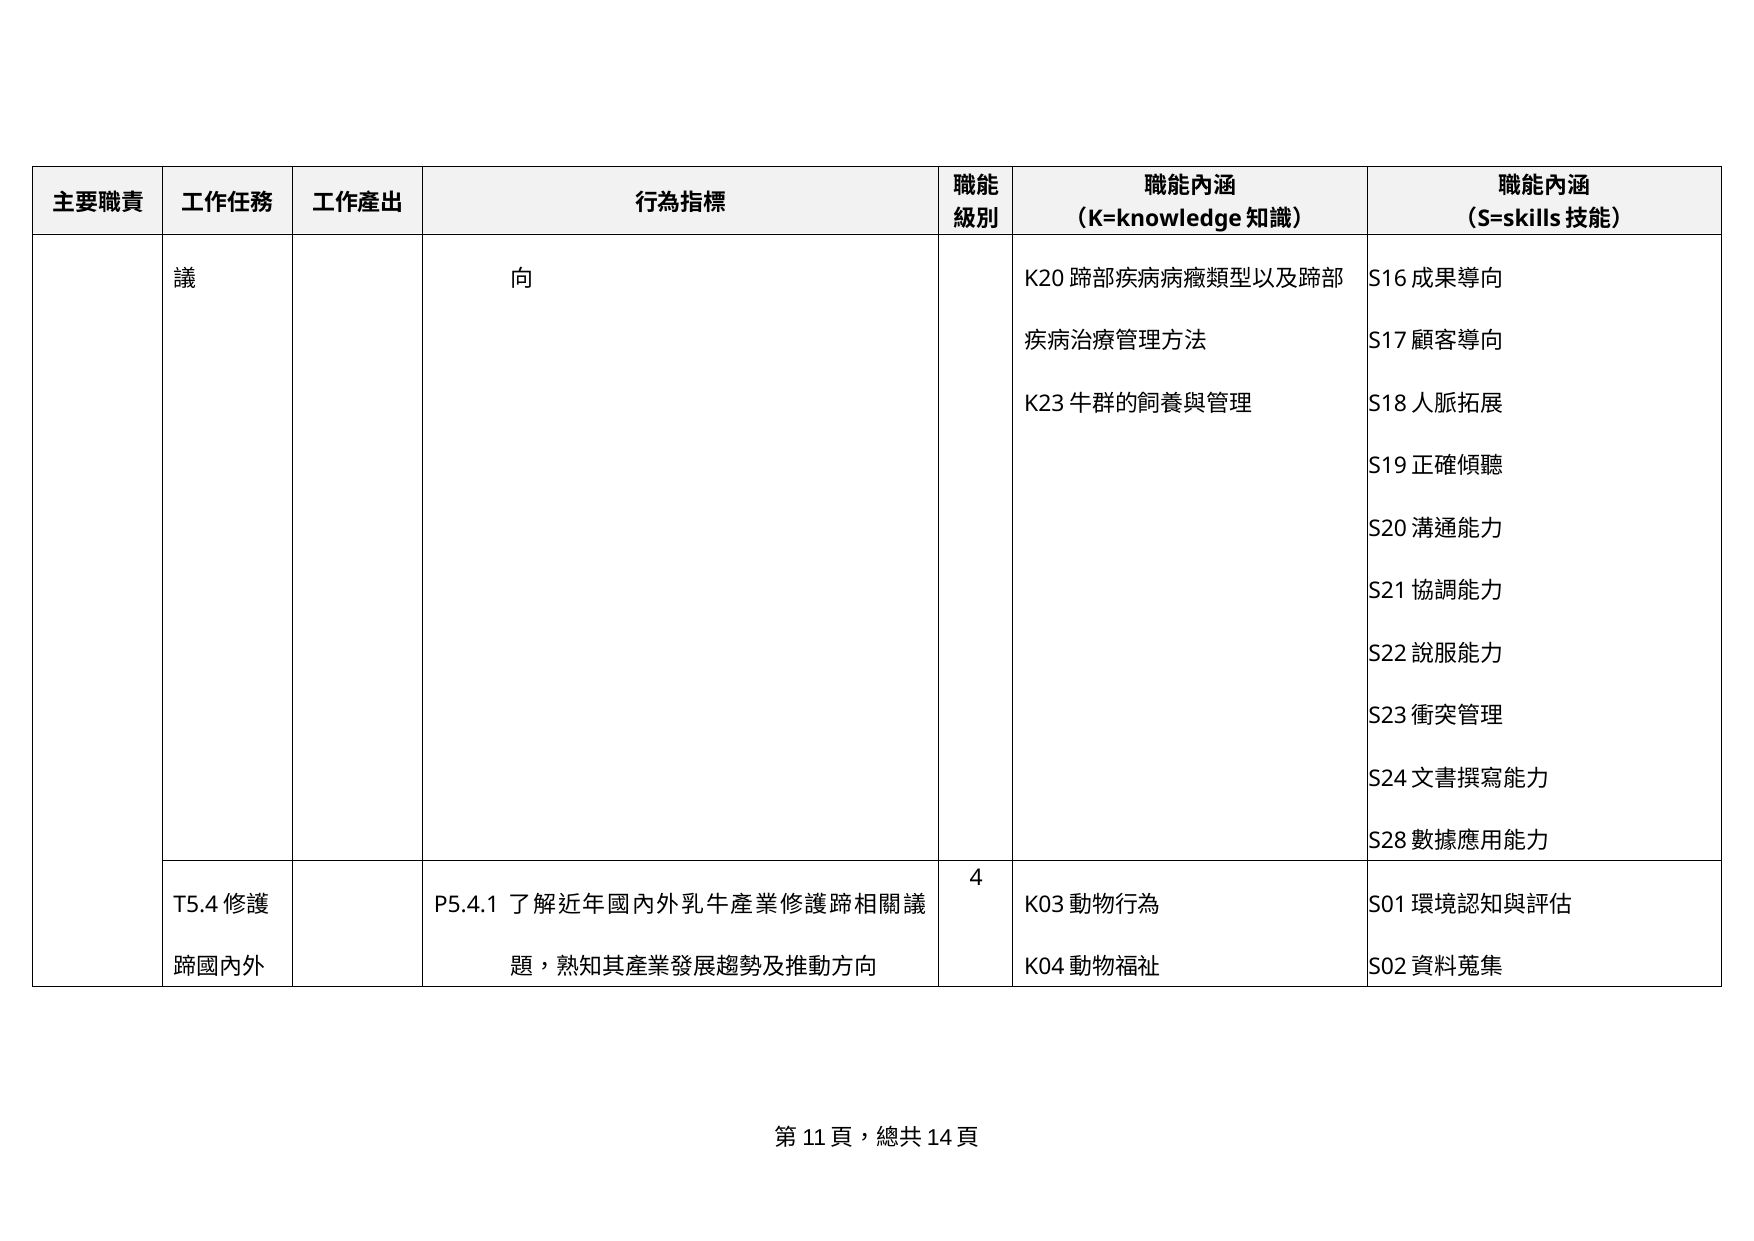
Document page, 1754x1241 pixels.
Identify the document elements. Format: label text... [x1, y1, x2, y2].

table_header 工作產出 [293, 167, 422, 233]
table_cell [939, 235, 1012, 859]
table_header 工作任務 [163, 167, 292, 233]
table_header 行為指標 [423, 167, 938, 233]
table_cell [293, 861, 422, 986]
table_cell K03動物行為 K04動物福祉 [1013, 861, 1367, 986]
table_cell S01環境認知與評估 S02資料蒐集 [1368, 861, 1721, 986]
table_cell [33, 235, 162, 986]
table_cell 議 [163, 235, 292, 859]
table_cell 向 [423, 235, 938, 859]
table_header 職能內涵 （S=skills技能） [1368, 167, 1721, 233]
table_header 職能內涵 （K=knowledge知識） [1013, 167, 1367, 233]
table_header 主要職責 [33, 167, 162, 233]
table_cell [293, 235, 422, 859]
table_cell S16成果導向 S17顧客導向 S18人脈拓展 S19正確傾聽 S20溝通能力 S21協調能力 S22說服能力 S23衝突管理 S24文書撰寫能力 S28數據應用能力 [1368, 235, 1721, 859]
table_cell T5.4修護蹄國內外 [163, 861, 292, 986]
table_cell 4 [939, 861, 1012, 986]
table_header 職能 級別 [939, 167, 1012, 233]
table_cell K20蹄部疾病病癥類型以及蹄部疾病治療管理方法 K23牛群的飼養與管理 [1013, 235, 1367, 859]
table_cell P5.4.1 了解近年國內外乳牛產業修護蹄相關議題，熟知其產業發展趨勢及推動方向 [423, 861, 938, 986]
